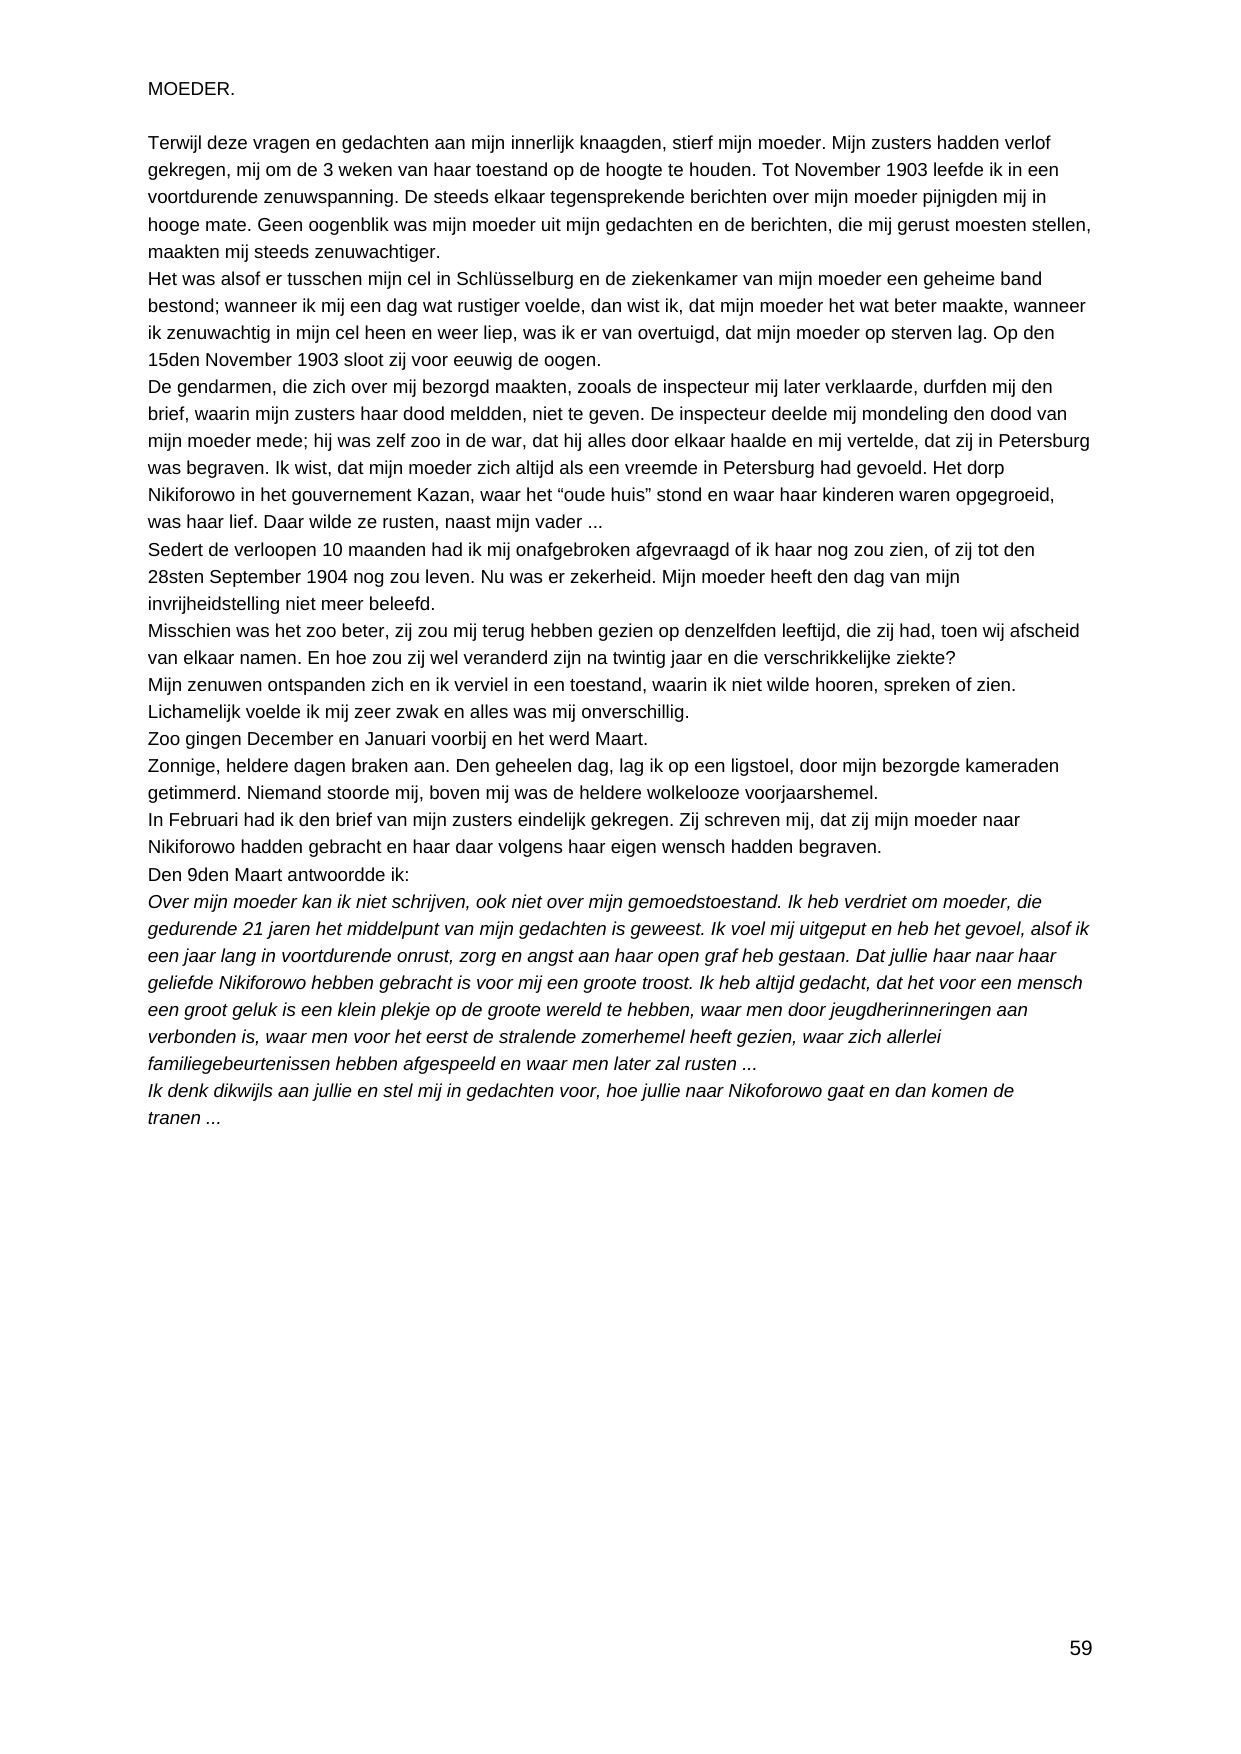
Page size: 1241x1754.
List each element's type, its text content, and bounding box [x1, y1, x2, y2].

text Zonnige, heldere dagen braken aan. Den geheelen dag, lag ik op een ligstoel, door mijn bezorgde kameraden getimmerd. Niemand stoorde mij, boven mij was de heldere wolkelooze voorjaarshemel. [148, 751, 1093, 805]
text MOEDER. [148, 74, 1093, 101]
text Misschien was het zoo beter, zij zou mij terug hebben gezien op denzelfden leeftijd, die zij had, toen wij afscheid van elkaar namen. En hoe zou zij wel veranderd zijn na twintig jaar en die verschrikkelijke ziekte? [148, 616, 1093, 670]
text De gendarmen, die zich over mij bezorgd maakten, zooals de inspecteur mij later verklaarde, durfden mij den brief, waarin mijn zusters haar dood meldden, niet te geven. De inspecteur deelde mij mondeling den dood van mijn moeder mede; hij was zelf zoo in de war, dat hij alles door elkaar haalde en mij vertelde, dat zij in Petersburg was begraven. Ik wist, dat mijn moeder zich altijd als een vreemde in Petersburg had gevoeld. Het dorp Nikiforowo in het gouvernement Kazan, waar het “oude huis” stond en waar haar kinderen waren opgegroeid, was haar lief. Daar wilde ze rusten, naast mijn vader ... [148, 372, 1093, 534]
text Terwijl deze vragen en gedachten aan mijn innerlijk knaagden, stierf mijn moeder. Mijn zusters hadden verlof gekregen, mij om de 3 weken van haar toestand op de hoogte te houden. Tot November 1903 leefde ik in een voortdurende zenuwspanning. De steeds elkaar tegensprekende berichten over mijn moeder pijnigden mij in hooge mate. Geen oogenblik was mijn moeder uit mijn gedachten en de berichten, die mij gerust moesten stellen, maakten mij steeds zenuwachtiger. [148, 128, 1093, 263]
text Sedert de verloopen 10 maanden had ik mij onafgebroken afgevraagd of ik haar nog zou zien, of zij tot den 28sten September 1904 nog zou leven. Nu was er zekerheid. Mijn moeder heeft den dag van mijn invrijheidstelling niet meer beleefd. [148, 534, 1093, 616]
text Zoo gingen December en Januari voorbij en het werd Maart. [148, 724, 1093, 751]
text Over mijn moeder kan ik niet schrijven, ook niet over mijn gemoedstoestand. Ik heb verdriet om moeder, die gedurende 21 jaren het middelpunt van mijn gedachten is geweest. Ik voel mij uitgeput en heb het gevoel, alsof ik een jaar lang in voortdurende onrust, zorg en angst aan haar open graf heb gestaan. Dat jullie haar naar haar geliefde Nikiforowo hebben gebracht is voor mij een groote troost. Ik heb altijd gedacht, dat het voor een mensch een groot geluk is een klein plekje op de groote wereld te hebben, waar men door jeugdherinneringen aan verbonden is, waar men voor het eerst de stralende zomerhemel heeft gezien, waar zich allerlei familiegebeurtenissen hebben afgespeeld en waar men later zal rusten ... [148, 886, 1093, 1076]
text In Februari had ik den brief van mijn zusters eindelijk gekregen. Zij schreven mij, dat zij mijn moeder naar Nikiforowo hadden gebracht en haar daar volgens haar eigen wensch hadden begraven. [148, 805, 1093, 859]
text Den 9den Maart antwoordde ik: [148, 859, 1093, 886]
text Ik denk dikwijls aan jullie en stel mij in gedachten voor, hoe jullie naar Nikoforowo gaat en dan komen de tranen ... [148, 1076, 1093, 1130]
text Mijn zenuwen ontspanden zich en ik verviel in een toestand, waarin ik niet wilde hooren, spreken of zien. Lichamelijk voelde ik mij zeer zwak en alles was mij onverschillig. [148, 670, 1093, 724]
text Het was alsof er tusschen mijn cel in Schlüsselburg en de ziekenkamer van mijn moeder een geheime band bestond; wanneer ik mij een dag wat rustiger voelde, dan wist ik, dat mijn moeder het wat beter maakte, wanneer ik zenuwachtig in mijn cel heen en weer liep, was ik er van overtuigd, dat mijn moeder op sterven lag. Op den 15den November 1903 sloot zij voor eeuwig de oogen. [148, 263, 1093, 372]
